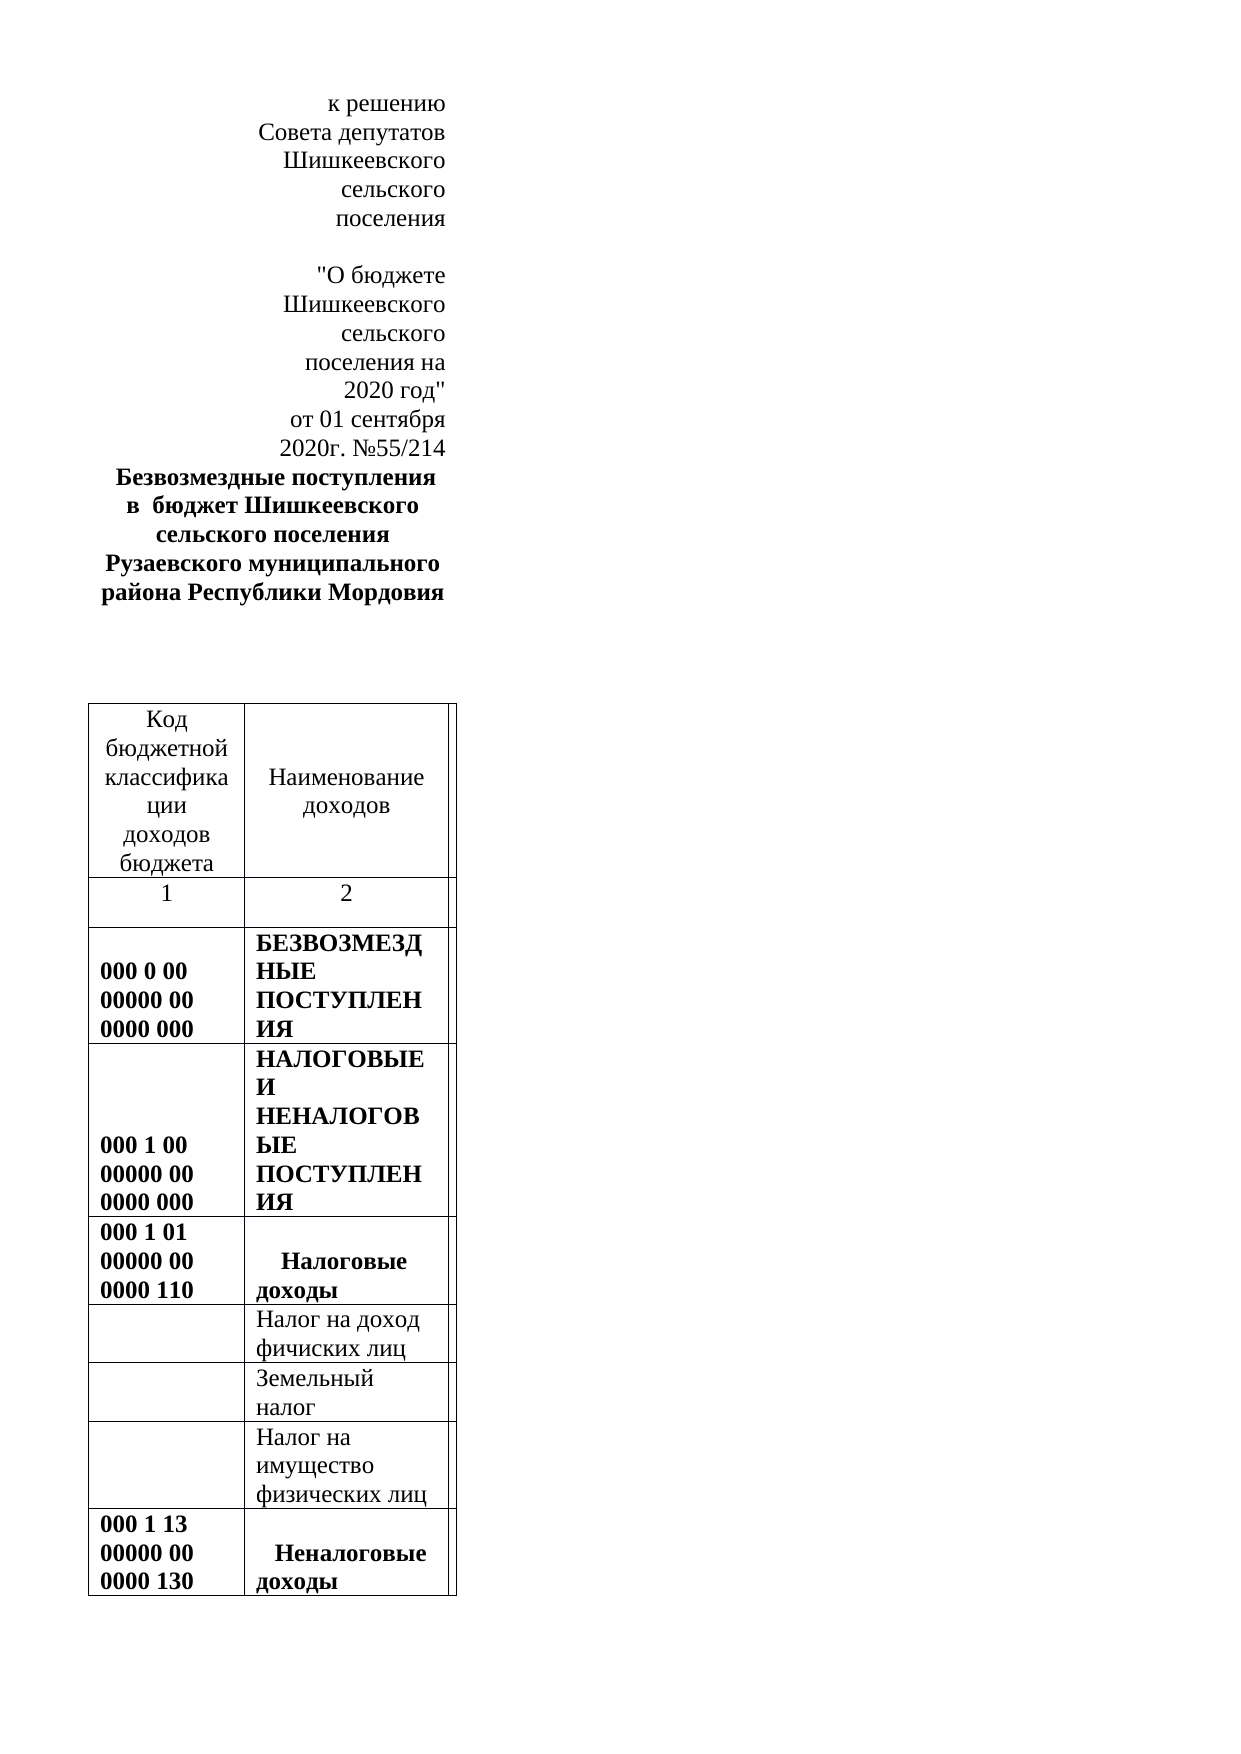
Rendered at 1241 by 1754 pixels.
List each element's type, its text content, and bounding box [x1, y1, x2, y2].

table_cell к решению Совета депутатов Шишкеевского сельского поселения [245, 59, 457, 232]
table_cell [245, 654, 448, 703]
table_cell [89, 1363, 244, 1421]
table_cell Налог на имущество физических лиц [245, 1422, 448, 1508]
table_cell Наименование доходов [245, 704, 448, 877]
table_cell "О бюджете Шишкеевского сельского поселения на 2020 год" [245, 232, 457, 404]
table_cell (тыс.рублей) [448, 654, 457, 703]
table_cell [89, 404, 244, 462]
table_cell Код бюджетной классификации доходов бюджета [89, 704, 244, 877]
table_cell [89, 1305, 244, 1362]
table_cell 000 1 01 00000 00 0000 110 [89, 1217, 244, 1303]
table_cell [89, 605, 244, 654]
table_cell БЕЗВОЗМЕЗДНЫЕ ПОСТУПЛЕНИЯ [245, 928, 448, 1043]
table_cell 000 0 00 00000 00 0000 000 [89, 928, 244, 1043]
table_cell 685,3 [449, 1363, 456, 1421]
table_cell 2803,5 [449, 928, 456, 1043]
table_cell 1297,7 [449, 1044, 456, 1216]
table_cell 768,9 [449, 1217, 456, 1303]
table_cell 1 [89, 878, 244, 927]
table_cell Безвозмездные поступления в бюджет Шишкеевского сельского поселения Рузаевского муниципального района Республики Мордовия [89, 462, 457, 605]
table_cell 3 [449, 878, 456, 927]
table_cell [89, 1422, 244, 1508]
table_cell [448, 605, 457, 654]
table_cell [245, 605, 448, 654]
table_cell НАЛОГОВЫЕ И НЕНАЛОГОВЫЕ ПОСТУПЛЕНИЯ [245, 1044, 448, 1216]
table_cell 64,0 [449, 1422, 456, 1508]
table_cell 19,6 [449, 1305, 456, 1362]
table_cell [89, 654, 244, 703]
table_cell Налог на доход фичиских лиц [245, 1305, 448, 1362]
table_cell [89, 59, 244, 232]
table_cell Земельный налог [245, 1363, 448, 1421]
table_cell [89, 232, 244, 404]
table_cell от 01 сентября 2020г. №55/214 [245, 404, 457, 462]
table_cell Сумма [449, 704, 456, 877]
table_cell 2 [245, 878, 448, 927]
table_cell 000 1 00 00000 00 0000 000 [89, 1044, 244, 1216]
table_cell Неналоговые доходы [245, 1509, 448, 1595]
table_cell 528,8 [449, 1509, 456, 1595]
table_cell 000 1 13 00000 00 0000 130 [89, 1509, 244, 1595]
table_cell Налоговые доходы [245, 1217, 448, 1303]
